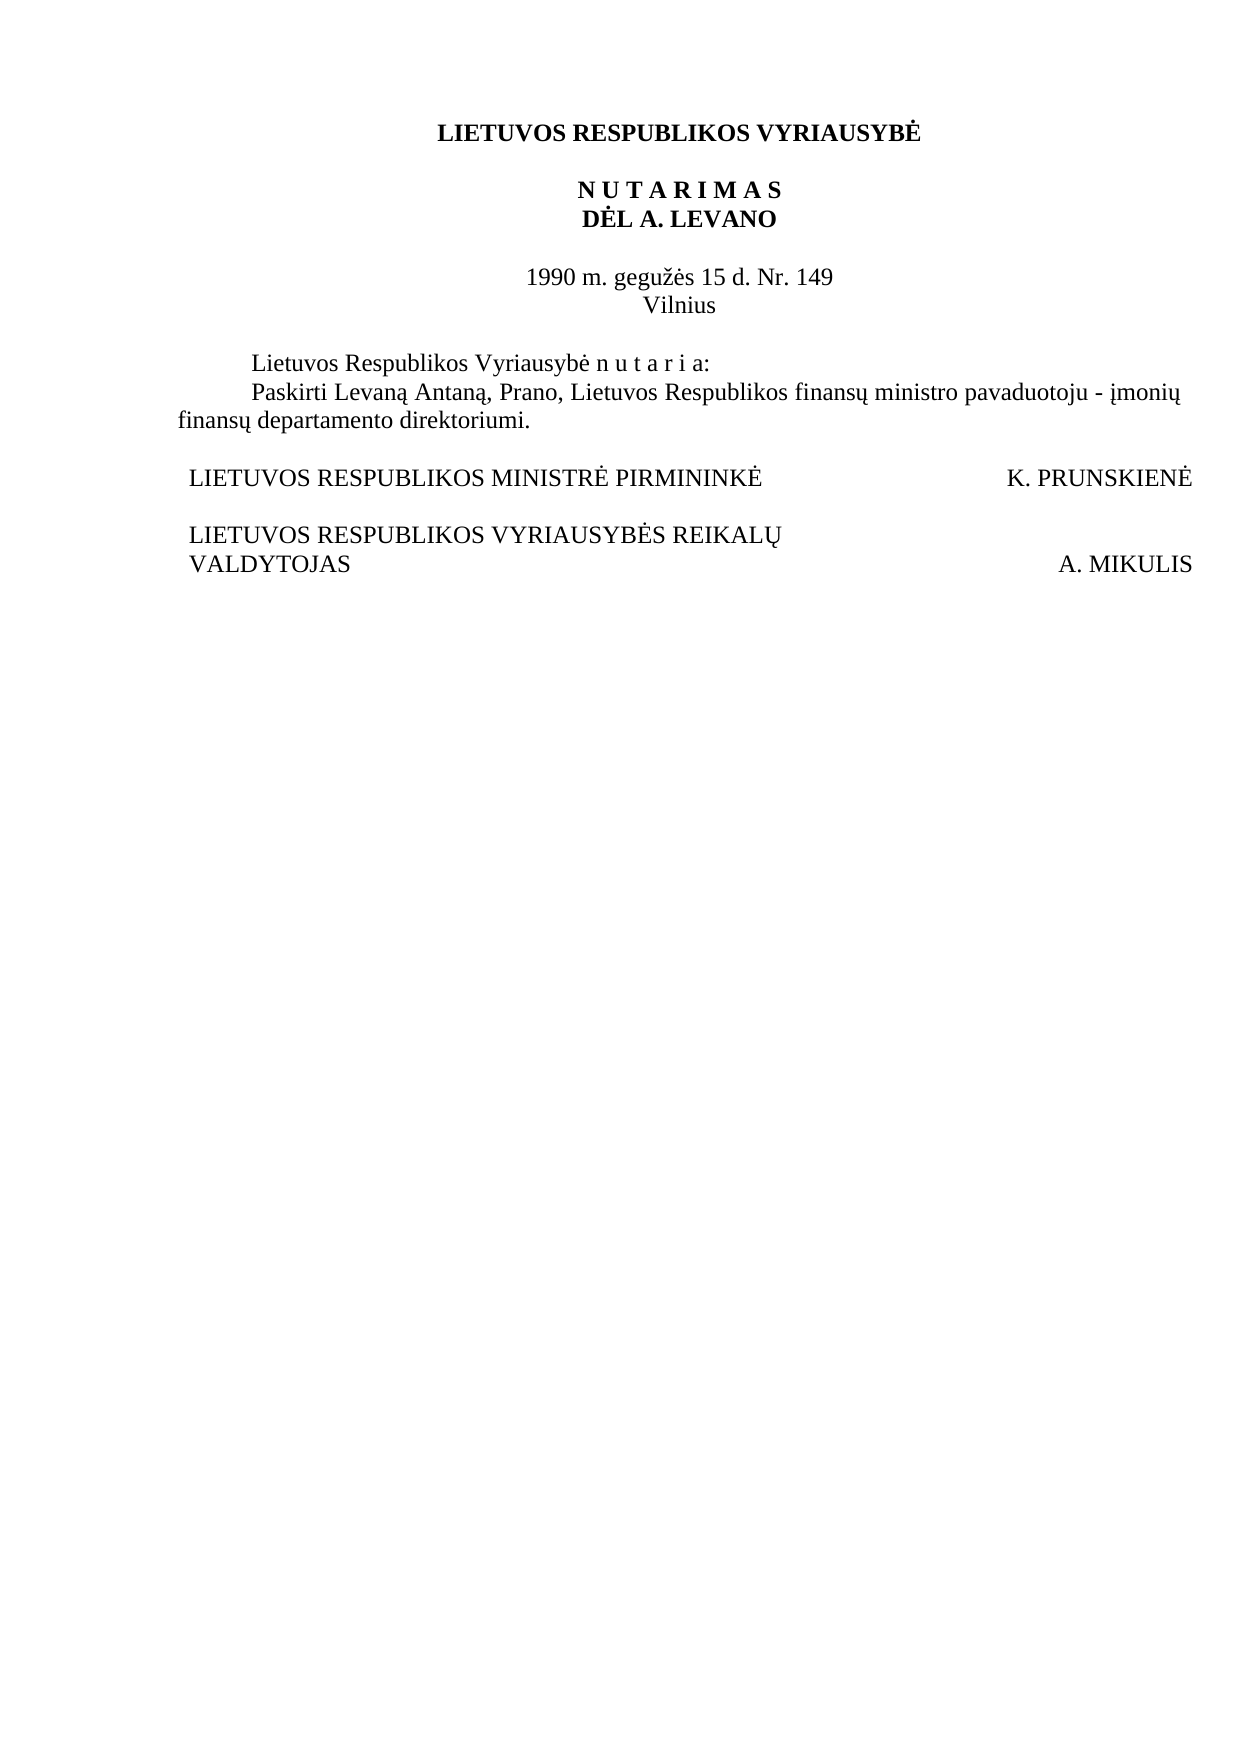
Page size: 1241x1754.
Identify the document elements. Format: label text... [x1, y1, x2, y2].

text 1990 m. gegužės 15 d. Nr. 149 [177, 262, 1181, 291]
text Lietuvos Respublikos Vyriausybė nutaria: [177, 348, 1181, 377]
table_header Lietuvos Respublikos Ministrė Pirmininkė [177, 463, 838, 492]
table_header K. Prunskienė [839, 463, 1204, 492]
text Vilnius [177, 291, 1181, 319]
table_header A. Mikulis [839, 521, 1204, 578]
text DĖL A. LEVANO [177, 204, 1181, 233]
text LIETUVOS RESPUBLIKOS VYRIAUSYBĖ [177, 118, 1181, 147]
table_header Lietuvos Respublikos Vyriausybės reikalų valdytojas [177, 521, 838, 578]
text Paskirti Levaną Antaną, Prano, Lietuvos Respublikos finansų ministro pavaduotoju - įmonių finansų departamento direktoriumi. [177, 377, 1181, 434]
text N U T A R I M A S [177, 176, 1181, 204]
